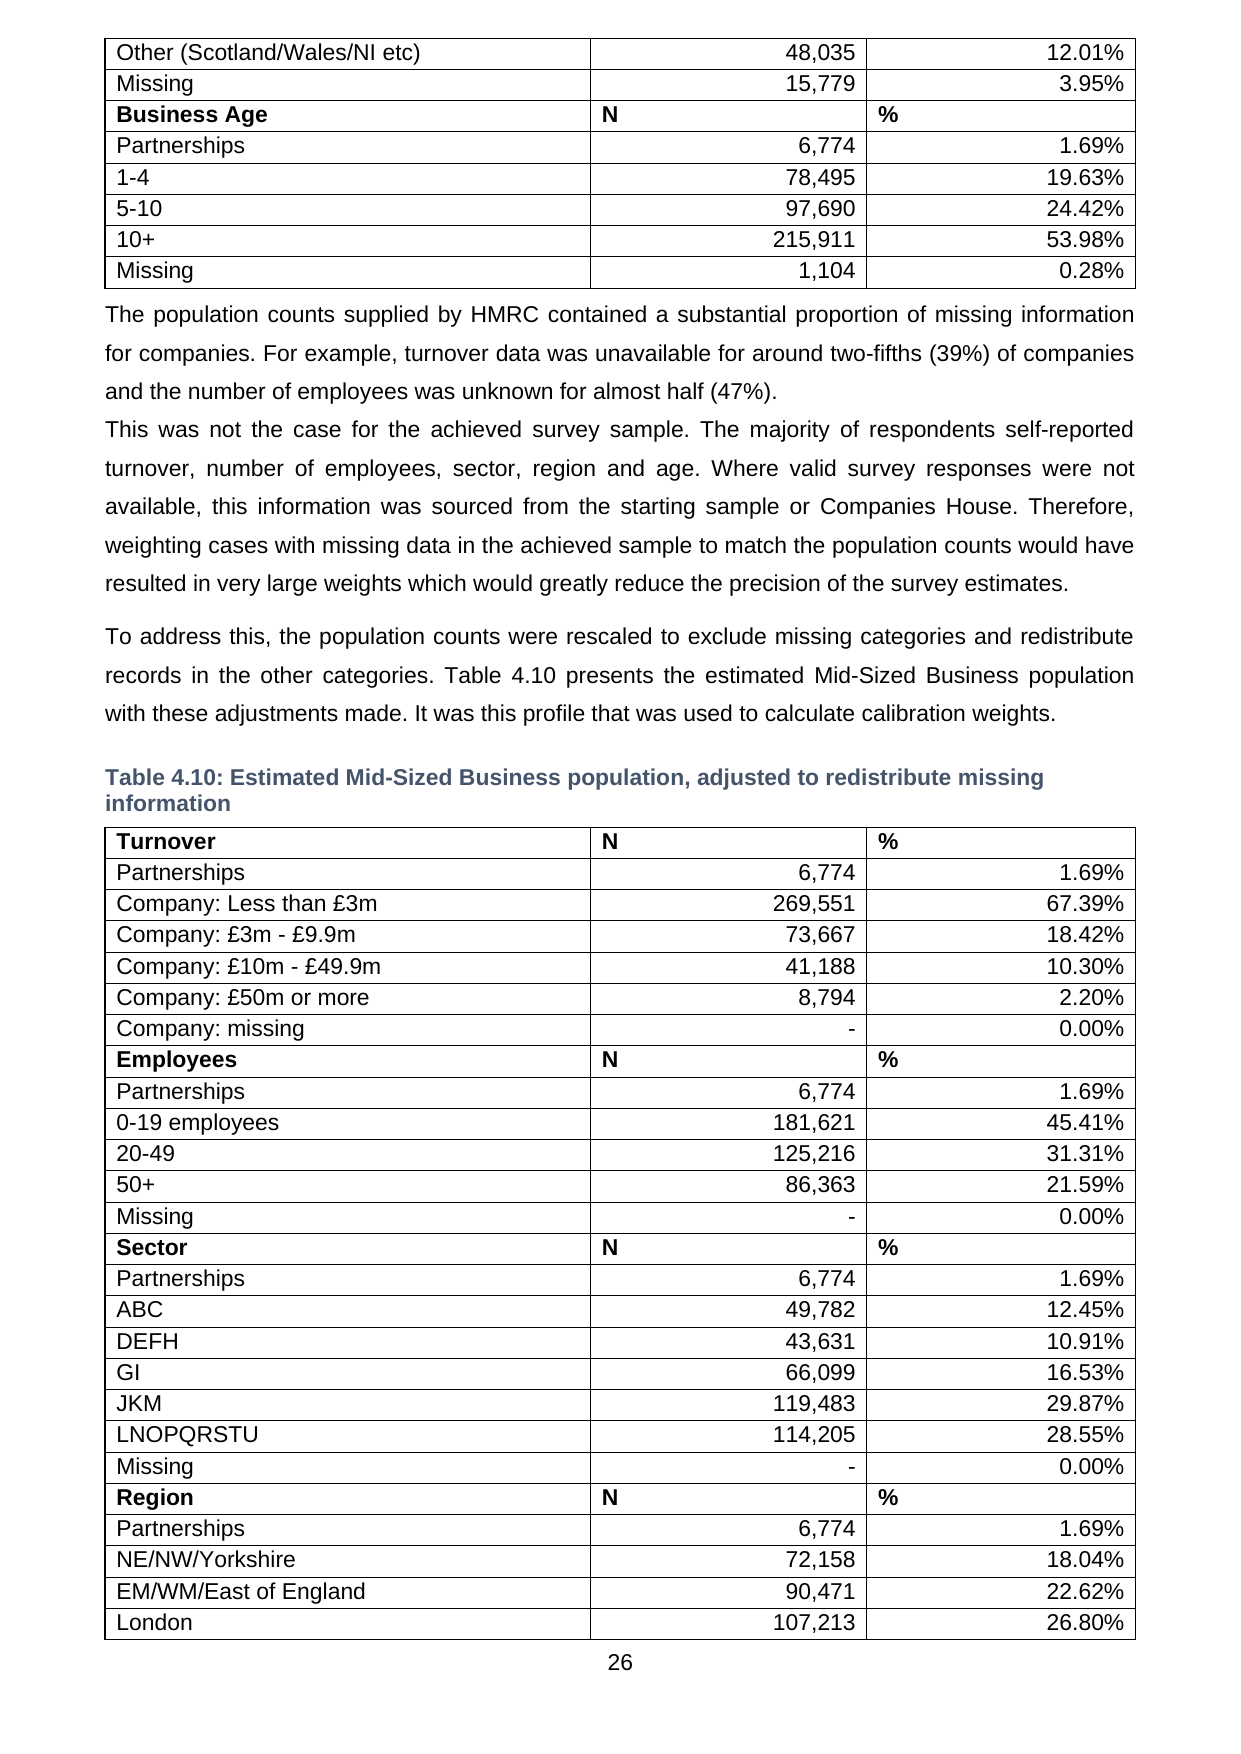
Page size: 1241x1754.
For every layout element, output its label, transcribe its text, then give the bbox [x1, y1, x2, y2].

table_cell 22.62% [867, 1578, 1135, 1608]
table_cell 26.80% [867, 1609, 1135, 1639]
table_cell Company: £3m - £9.9m [106, 921, 590, 952]
table_cell Company: Less than £3m [106, 890, 590, 920]
table_cell 66,099 [591, 1359, 866, 1389]
table_cell 0.28% [867, 257, 1135, 287]
table_cell 5-10 [106, 195, 590, 225]
table_cell Partnerships [106, 1265, 590, 1295]
table_cell 6,774 [591, 1078, 866, 1108]
table_cell 114,205 [591, 1421, 866, 1452]
table_cell 0.00% [867, 1453, 1135, 1483]
table_cell Sector [106, 1234, 590, 1264]
table_cell 6,774 [591, 1265, 866, 1295]
table_cell N [591, 101, 866, 131]
table_cell 48,035 [591, 39, 866, 69]
table_cell 67.39% [867, 890, 1135, 920]
table_cell 49,782 [591, 1296, 866, 1327]
table_cell 6,774 [591, 859, 866, 889]
table_cell 1.69% [867, 1078, 1135, 1108]
table_cell 53.98% [867, 226, 1135, 256]
table_cell 0.00% [867, 1015, 1135, 1045]
table_cell 21.59% [867, 1171, 1135, 1202]
table_cell LNOPQRSTU [106, 1421, 590, 1452]
table_cell GI [106, 1359, 590, 1389]
table_cell 12.45% [867, 1296, 1135, 1327]
text Table 4.10: Estimated Mid-Sized Business population, adjusted to redistribute missing information [105, 763, 1135, 816]
table_cell 0-19 employees [106, 1109, 590, 1139]
table_cell 18.04% [867, 1546, 1135, 1577]
table_cell Missing [106, 1203, 590, 1233]
table_cell 12.01% [867, 39, 1135, 69]
table_cell DEFH [106, 1328, 590, 1358]
table_cell Region [106, 1484, 590, 1514]
table_cell 1-4 [106, 164, 590, 194]
table_cell 10.91% [867, 1328, 1135, 1358]
table_cell 50+ [106, 1171, 590, 1202]
table_cell 86,363 [591, 1171, 866, 1202]
table_cell JKM [106, 1390, 590, 1420]
table_cell 107,213 [591, 1609, 866, 1639]
table_cell 181,621 [591, 1109, 866, 1139]
table_cell NE/NW/Yorkshire [106, 1546, 590, 1577]
table_header % [867, 828, 1135, 858]
table_cell Company: missing [106, 1015, 590, 1045]
table_cell Other (Scotland/Wales/NI etc) [106, 39, 590, 69]
table_cell Missing [106, 257, 590, 287]
table_cell N [591, 1234, 866, 1264]
table_cell 15,779 [591, 70, 866, 100]
table_cell - [591, 1453, 866, 1483]
table_cell Partnerships [106, 1515, 590, 1545]
table_cell N [591, 1484, 866, 1514]
table_cell Company: £10m - £49.9m [106, 953, 590, 983]
table_cell 18.42% [867, 921, 1135, 952]
table_cell 97,690 [591, 195, 866, 225]
table_cell % [867, 1234, 1135, 1264]
table_cell 1.69% [867, 1265, 1135, 1295]
table_cell 215,911 [591, 226, 866, 256]
table_cell 28.55% [867, 1421, 1135, 1452]
table_cell 1.69% [867, 1515, 1135, 1545]
table_cell 19.63% [867, 164, 1135, 194]
table_cell 8,794 [591, 984, 866, 1014]
table_cell Missing [106, 1453, 590, 1483]
table_cell Partnerships [106, 1078, 590, 1108]
table_cell 1.69% [867, 132, 1135, 162]
table_cell 0.00% [867, 1203, 1135, 1233]
table_cell 16.53% [867, 1359, 1135, 1389]
table_cell % [867, 1046, 1135, 1077]
table_cell Employees [106, 1046, 590, 1077]
table_cell 10.30% [867, 953, 1135, 983]
table_cell 3.95% [867, 70, 1135, 100]
table_cell EM/WM/East of England [106, 1578, 590, 1608]
table_cell 6,774 [591, 132, 866, 162]
table_cell Company: £50m or more [106, 984, 590, 1014]
table_header Turnover [106, 828, 590, 858]
table_cell 10+ [106, 226, 590, 256]
table_cell % [867, 101, 1135, 131]
table_cell Partnerships [106, 859, 590, 889]
table_cell 125,216 [591, 1140, 866, 1170]
table_cell 73,667 [591, 921, 866, 952]
table_cell Missing [106, 70, 590, 100]
table_cell ABC [106, 1296, 590, 1327]
table_header N [591, 828, 866, 858]
table_cell 90,471 [591, 1578, 866, 1608]
table_cell 1,104 [591, 257, 866, 287]
table_cell 29.87% [867, 1390, 1135, 1420]
table_cell 78,495 [591, 164, 866, 194]
table_cell 119,483 [591, 1390, 866, 1420]
text This was not the case for the achieved survey sample. The majority of respondents self-reported turnover, number of employees, sector, region and age. Where valid survey responses were not available, this information was sourced from the starting sample or Companies House. Therefore, weighting cases with missing data in the achieved sample to match the population counts would have resulted in very large weights which would greatly reduce the precision of the survey estimates. [105, 416, 1135, 603]
table_cell 43,631 [591, 1328, 866, 1358]
table_cell 24.42% [867, 195, 1135, 225]
text The population counts supplied by HMRC contained a substantial proportion of missing information for companies. For example, turnover data was unavailable for around two-fifths (39%) of companies and the number of employees was unknown for almost half (47%). [105, 301, 1135, 411]
table_cell 1.69% [867, 859, 1135, 889]
table_cell Partnerships [106, 132, 590, 162]
table_cell London [106, 1609, 590, 1639]
table_cell % [867, 1484, 1135, 1514]
table_cell 6,774 [591, 1515, 866, 1545]
table_cell - [591, 1203, 866, 1233]
table_cell N [591, 1046, 866, 1077]
table_cell 41,188 [591, 953, 866, 983]
table_cell 20-49 [106, 1140, 590, 1170]
table_cell - [591, 1015, 866, 1045]
table_cell 72,158 [591, 1546, 866, 1577]
table_cell Business Age [106, 101, 590, 131]
table_cell 2.20% [867, 984, 1135, 1014]
text To address this, the population counts were rescaled to exclude missing categories and redistribute records in the other categories. Table 4.10 presents the estimated Mid-Sized Business population with these adjustments made. It was this profile that was used to calculate calibration weights. [105, 623, 1135, 733]
table_cell 45.41% [867, 1109, 1135, 1139]
table_cell 269,551 [591, 890, 866, 920]
table_cell 31.31% [867, 1140, 1135, 1170]
